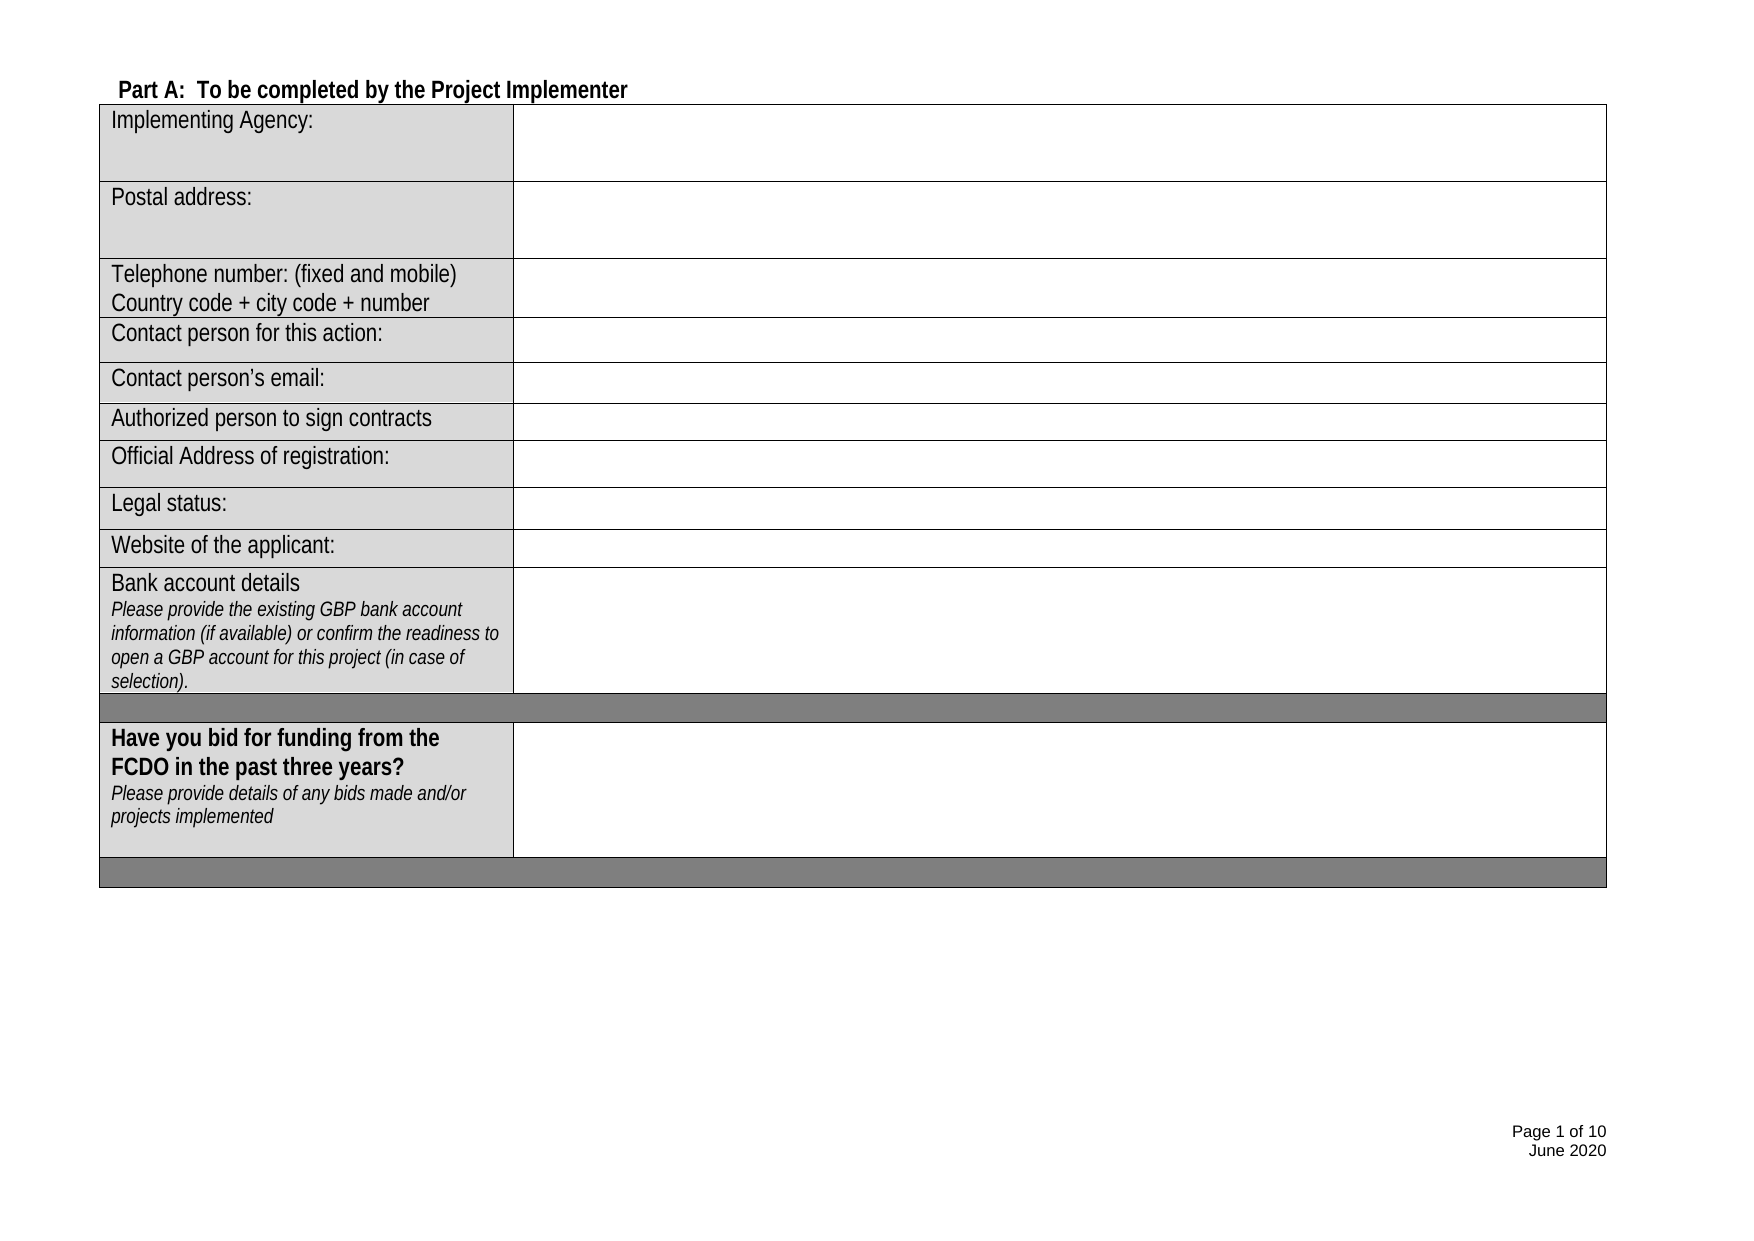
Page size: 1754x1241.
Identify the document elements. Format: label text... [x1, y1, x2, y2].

table_cell Legal status: [100, 488, 513, 529]
table_header Implementing Agency: [100, 105, 513, 181]
table_cell [100, 694, 1606, 722]
table_cell Bank account details Please provide the existing GBP bank account information (if available) or confirm the readiness to open a GBP account for this project (in case of selection). [100, 568, 513, 692]
table_cell [514, 363, 1606, 402]
table_cell Authorized person to sign contracts [100, 404, 513, 440]
table_cell [514, 568, 1606, 692]
table_cell [514, 404, 1606, 440]
table_cell [514, 441, 1606, 487]
table_cell [514, 488, 1606, 529]
table_cell Official Address of registration: [100, 441, 513, 487]
text Part A: To be completed by the Project Implementer [118, 75, 1606, 104]
table_cell Contact person for this action: [100, 318, 513, 362]
table_cell [514, 259, 1606, 317]
table_cell Website of the applicant: [100, 530, 513, 567]
table_cell Have you bid for funding from the FCDO in the past three years? Please provide details of any bids made and/or projects implemented [100, 723, 513, 857]
table_cell [514, 318, 1606, 362]
table_cell Postal address: [100, 182, 513, 258]
table_cell [514, 182, 1606, 258]
table_cell [100, 858, 1606, 887]
table_header [514, 105, 1606, 181]
table_cell Telephone number: (fixed and mobile) Country code + city code + number [100, 259, 513, 317]
table_cell Contact person’s email: [100, 363, 513, 402]
table_cell [514, 530, 1606, 567]
table_cell [514, 723, 1606, 857]
